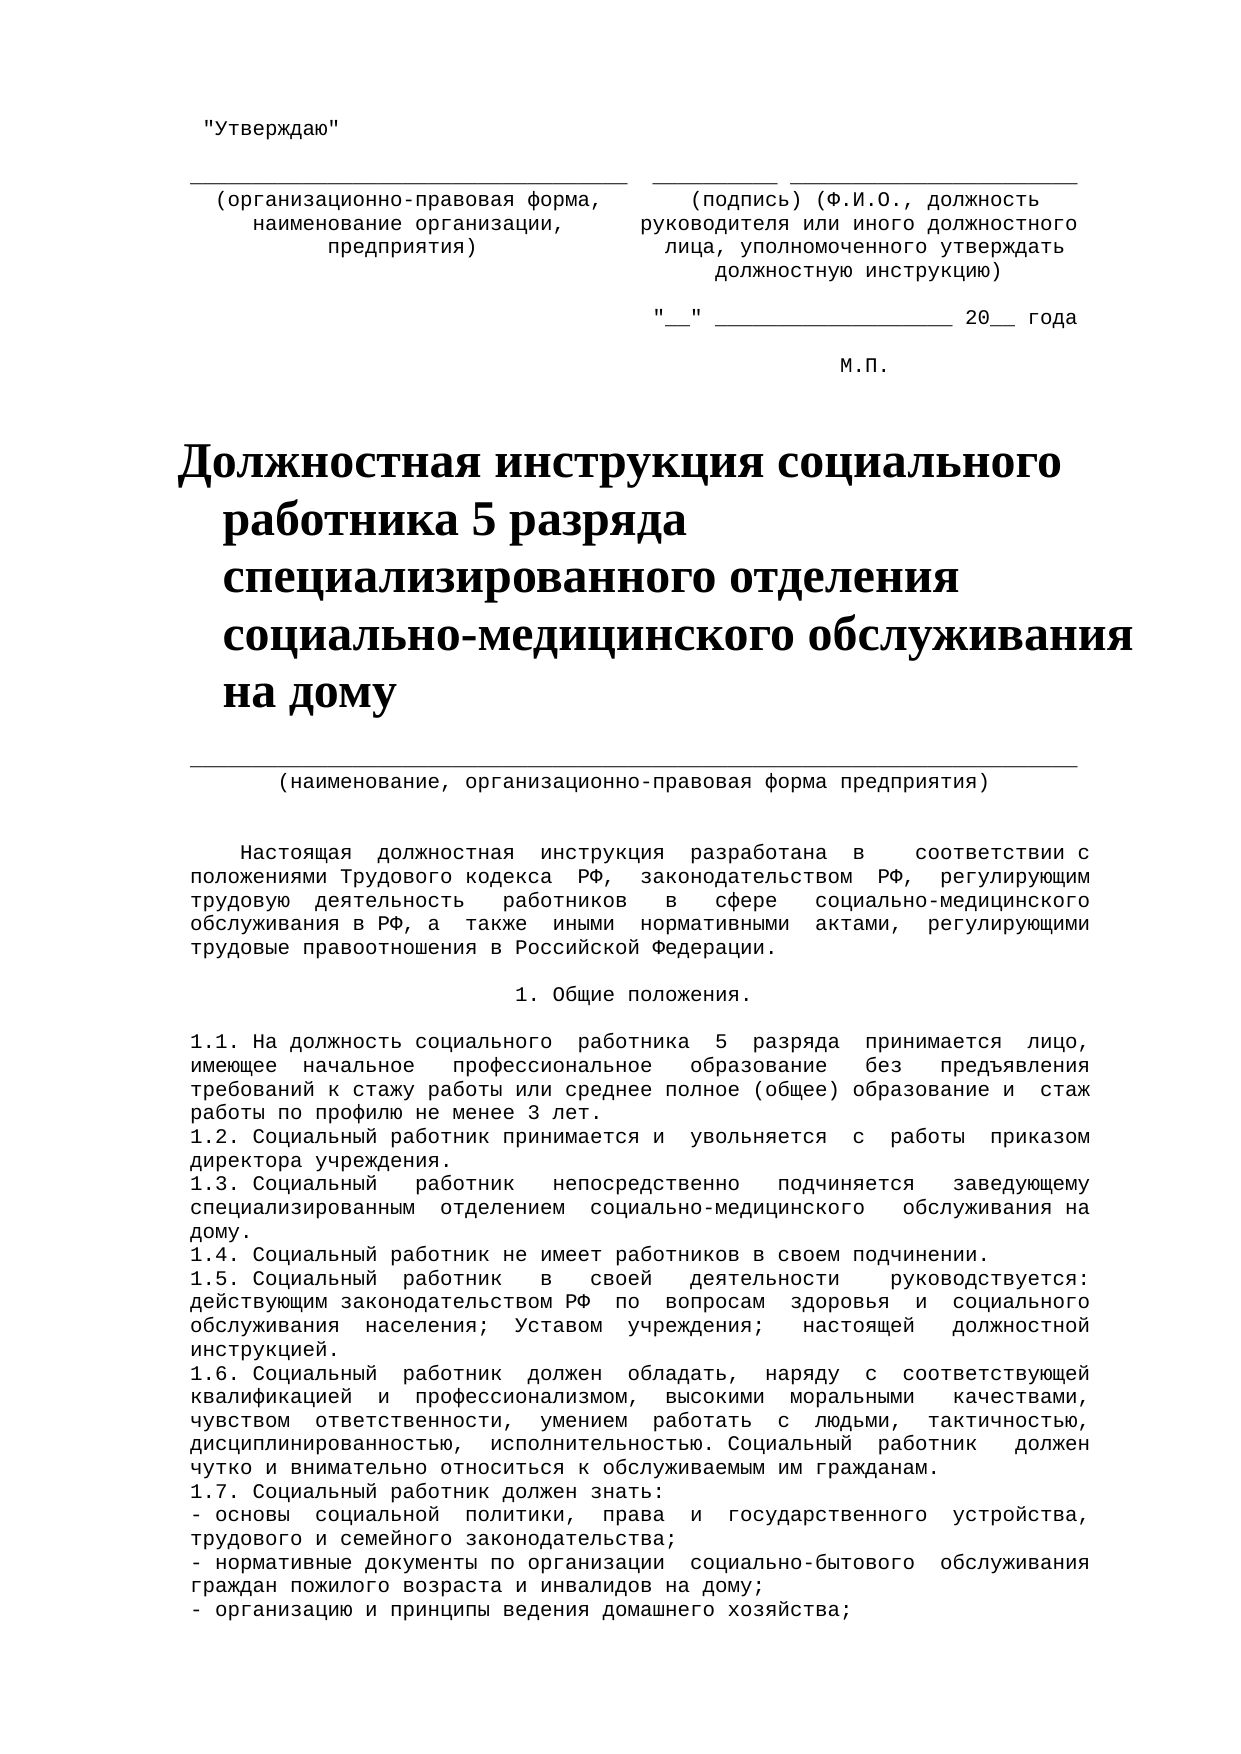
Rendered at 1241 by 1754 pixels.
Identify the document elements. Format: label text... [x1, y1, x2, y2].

text наименование организации, руководителя или иного должностного [177, 213, 1152, 236]
text дому. [177, 1221, 1152, 1244]
text имеющее начальное профессиональное образование без предъявления [177, 1055, 1152, 1079]
text действующим законодательством РФ по вопросам здоровья и социального [177, 1292, 1152, 1315]
text 1.4. Социальный работник не имеет работников в своем подчинении. [177, 1244, 1152, 1268]
text - нормативные документы по организации социально-бытового обслуживания [177, 1552, 1152, 1575]
text дисциплинированностью, исполнительностью. Социальный работник должен [177, 1433, 1152, 1457]
text М.П. [177, 354, 1152, 378]
text 1.7. Социальный работник должен знать: [177, 1481, 1152, 1504]
text предприятия) лица, уполномоченного утверждать [177, 236, 1152, 260]
text (наименование, организационно-правовая форма предприятия) [177, 771, 1152, 795]
text _______________________________________________________________________ [177, 748, 1152, 771]
text ___________________________________ __________ _______________________ [177, 165, 1152, 189]
text (организационно-правовая форма, (подпись) (Ф.И.О., должность [177, 189, 1152, 213]
text "__" ___________________ 20__ года [177, 307, 1152, 331]
text "Утверждаю" [177, 118, 1152, 142]
text 1.3. Социальный работник непосредственно подчиняется заведующему [177, 1173, 1152, 1197]
text 1.6. Социальный работник должен обладать, наряду с соответствующей [177, 1362, 1152, 1386]
text специализированным отделением социально-медицинского обслуживания на [177, 1197, 1152, 1221]
text должностную инструкцию) [177, 260, 1152, 284]
text работы по профилю не менее 3 лет. [177, 1102, 1152, 1126]
text - организацию и принципы ведения домашнего хозяйства; [177, 1599, 1152, 1623]
text трудовую деятельность работников в сфере социально-медицинского [177, 889, 1152, 913]
text трудового и семейного законодательства; [177, 1528, 1152, 1552]
text 1.1. На должность социального работника 5 разряда принимается лицо, [177, 1031, 1152, 1055]
text инструкцией. [177, 1339, 1152, 1362]
text директора учреждения. [177, 1150, 1152, 1173]
text трудовые правоотношения в Российской Федерации. [177, 937, 1152, 961]
text квалификацией и профессионализмом, высокими моральными качествами, [177, 1386, 1152, 1410]
subtitle Должностная инструкция социального работника 5 разряда специализированного отделения социально-медицинского обслуживания на дому [177, 431, 1152, 718]
text Настоящая должностная инструкция разработана в соответствии с [177, 842, 1152, 866]
text положениями Трудового кодекса РФ, законодательством РФ, регулирующим [177, 866, 1152, 889]
text граждан пожилого возраста и инвалидов на дому; [177, 1575, 1152, 1599]
text - основы социальной политики, права и государственного устройства, [177, 1504, 1152, 1528]
text требований к стажу работы или среднее полное (общее) образование и стаж [177, 1079, 1152, 1102]
text чувством ответственности, умением работать с людьми, тактичностью, [177, 1410, 1152, 1433]
text 1.2. Социальный работник принимается и увольняется с работы приказом [177, 1126, 1152, 1150]
text 1. Общие положения. [177, 984, 1152, 1008]
text 1.5. Социальный работник в своей деятельности руководствуется: [177, 1268, 1152, 1292]
text чутко и внимательно относиться к обслуживаемым им гражданам. [177, 1457, 1152, 1481]
text обслуживания населения; Уставом учреждения; настоящей должностной [177, 1315, 1152, 1339]
text обслуживания в РФ, а также иными нормативными актами, регулирующими [177, 913, 1152, 937]
